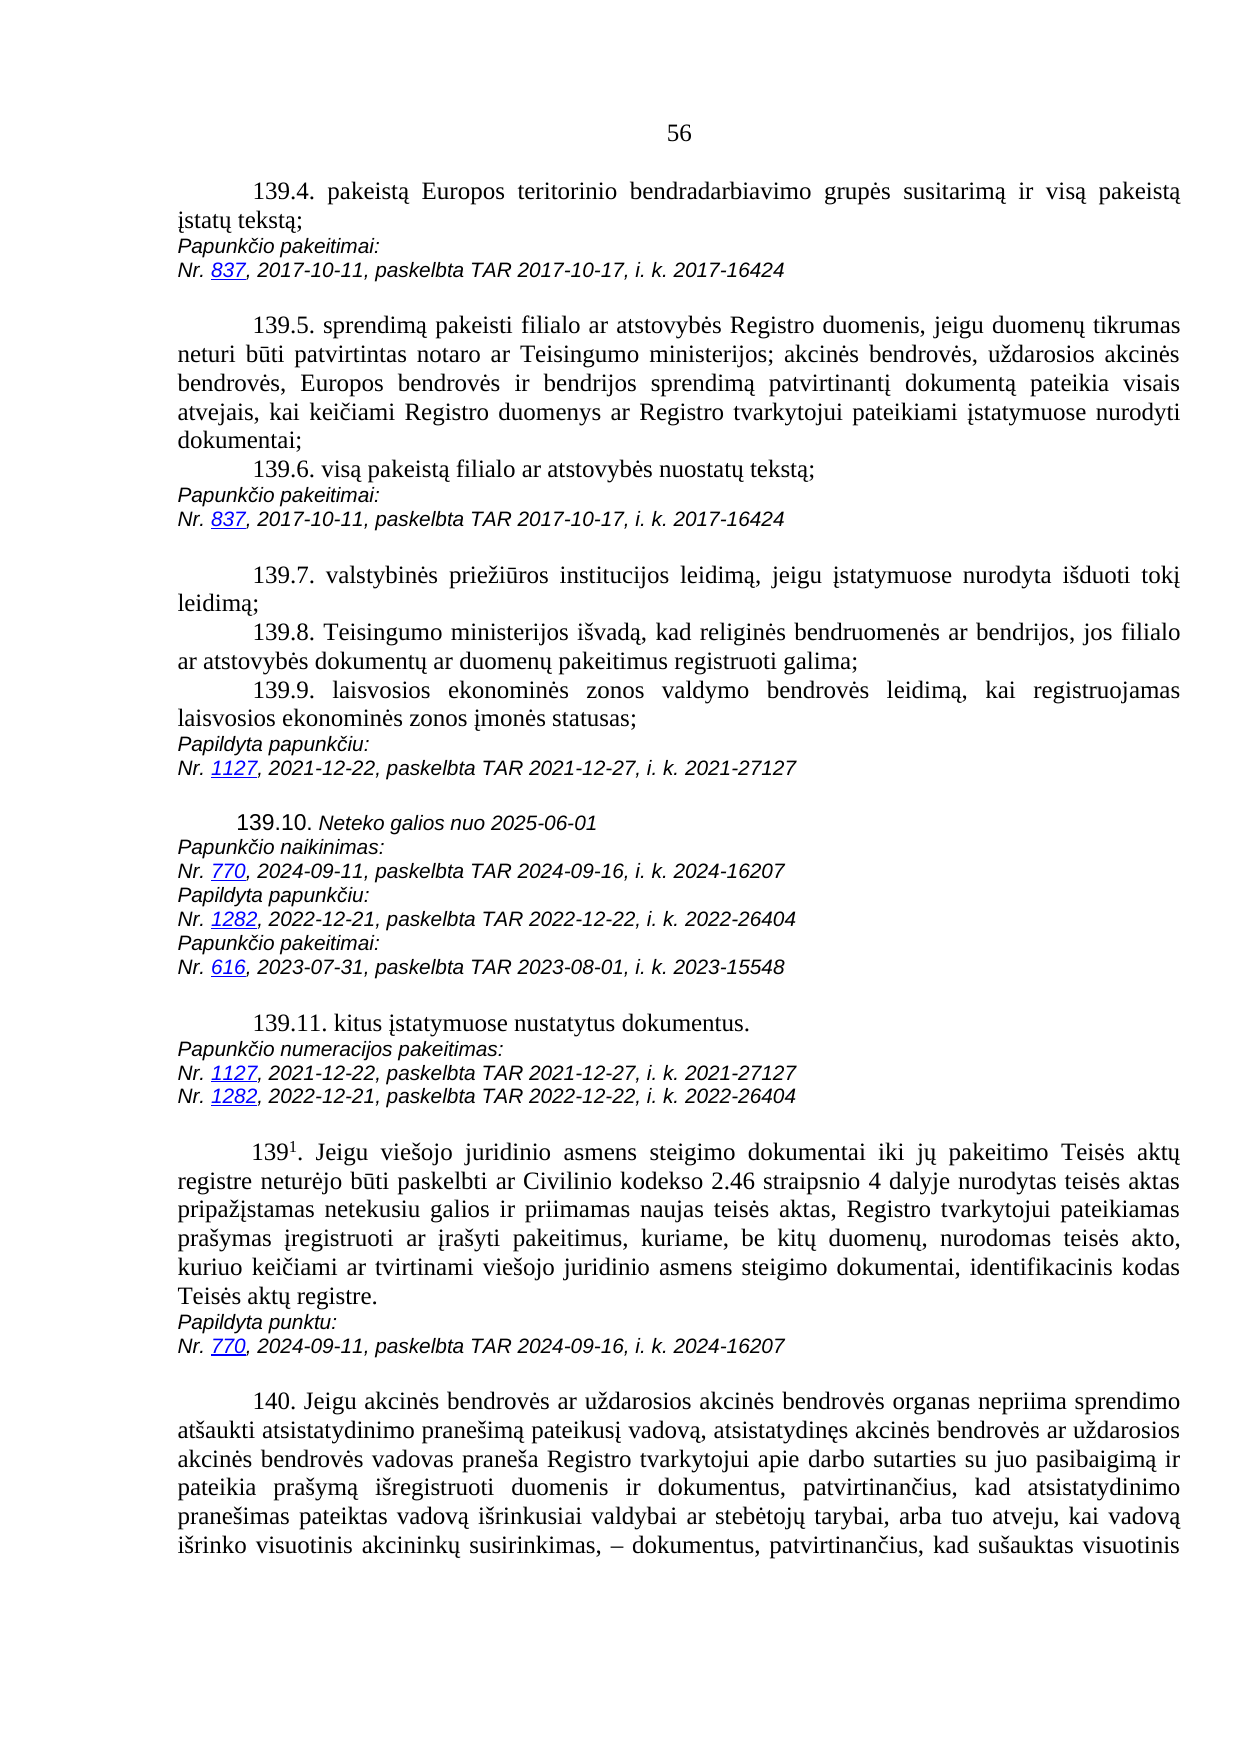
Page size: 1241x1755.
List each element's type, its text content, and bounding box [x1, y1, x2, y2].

text Nr. 837, 2017-10-11, paskelbta TAR 2017-10-17, i. k. 2017-16424 [177, 507, 1181, 531]
text Papildyta punktu: [177, 1309, 1181, 1333]
text 139.8. Teisingumo ministerijos išvadą, kad religinės bendruomenės ar bendrijos, jos filialo ar atstovybės dokumentų ar duomenų pakeitimus registruoti galima; [177, 617, 1181, 675]
text Nr. 770, 2024-09-11, paskelbta TAR 2024-09-16, i. k. 2024-16207 [177, 859, 1181, 883]
text Papunkčio pakeitimai: [177, 234, 1181, 258]
text Nr. 1127, 2021-12-22, paskelbta TAR 2021-12-27, i. k. 2021-27127 [177, 1060, 1181, 1084]
text Nr. 616, 2023-07-31, paskelbta TAR 2023-08-01, i. k. 2023-15548 [177, 955, 1181, 979]
text 139.4. pakeistą Europos teritorinio bendradarbiavimo grupės susitarimą ir visą pakeistą įstatų tekstą; [177, 176, 1181, 234]
text Nr. 1282, 2022-12-21, paskelbta TAR 2022-12-22, i. k. 2022-26404 [177, 907, 1181, 931]
text Papunkčio pakeitimai: [177, 483, 1181, 507]
text Nr. 837, 2017-10-11, paskelbta TAR 2017-10-17, i. k. 2017-16424 [177, 258, 1181, 282]
text 139.6. visą pakeistą filialo ar atstovybės nuostatų tekstą; [177, 454, 1181, 483]
text Nr. 770, 2024-09-11, paskelbta TAR 2024-09-16, i. k. 2024-16207 [177, 1333, 1181, 1357]
text 139.9. laisvosios ekonominės zonos valdymo bendrovės leidimą, kai registruojamas laisvosios ekonominės zonos įmonės statusas; [177, 675, 1181, 732]
text 1391. Jeigu viešojo juridinio asmens steigimo dokumentai iki jų pakeitimo Teisės aktų registre neturėjo būti paskelbti ar Civilinio kodekso 2.46 straipsnio 4 dalyje nurodytas teisės aktas pripažįstamas netekusiu galios ir priimamas naujas teisės aktas, Registro tvarkytojui pateikiamas prašymas įregistruoti ar įrašyti pakeitimus, kuriame, be kitų duomenų, nurodomas teisės akto, kuriuo keičiami ar tvirtinami viešojo juridinio asmens steigimo dokumentai, identifikacinis kodas Teisės aktų registre. [177, 1137, 1181, 1309]
text 140. Jeigu akcinės bendrovės ar uždarosios akcinės bendrovės organas nepriima sprendimo atšaukti atsistatydinimo pranešimą pateikusį vadovą, atsistatydinęs akcinės bendrovės ar uždarosios akcinės bendrovės vadovas praneša Registro tvarkytojui apie darbo sutarties su juo pasibaigimą ir pateikia prašymą išregistruoti duomenis ir dokumentus, patvirtinančius, kad atsistatydinimo pranešimas pateiktas vadovą išrinkusiai valdybai ar stebėtojų tarybai, arba tuo atveju, kai vadovą išrinko visuotinis akcininkų susirinkimas, – dokumentus, patvirtinančius, kad sušauktas visuotinis [177, 1386, 1181, 1559]
text 139.5. sprendimą pakeisti filialo ar atstovybės Registro duomenis, jeigu duomenų tikrumas neturi būti patvirtintas notaro ar Teisingumo ministerijos; akcinės bendrovės, uždarosios akcinės bendrovės, Europos bendrovės ir bendrijos sprendimą patvirtinantį dokumentą pateikia visais atvejais, kai keičiami Registro duomenys ar Registro tvarkytojui pateikiami įstatymuose nurodyti dokumentai; [177, 311, 1181, 454]
text Nr. 1127, 2021-12-22, paskelbta TAR 2021-12-27, i. k. 2021-27127 [177, 756, 1181, 780]
text Papildyta papunkčiu: [177, 732, 1181, 756]
text Papunkčio pakeitimai: [177, 931, 1181, 955]
text Papunkčio naikinimas: [177, 835, 1181, 859]
text Papunkčio numeracijos pakeitimas: [177, 1036, 1181, 1060]
text Papildyta papunkčiu: [177, 883, 1181, 907]
text 139.7. valstybinės priežiūros institucijos leidimą, jeigu įstatymuose nurodyta išduoti tokį leidimą; [177, 560, 1181, 617]
text Nr. 1282, 2022-12-21, paskelbta TAR 2022-12-22, i. k. 2022-26404 [177, 1084, 1181, 1108]
text 139.11. kitus įstatymuose nustatytus dokumentus. [177, 1008, 1181, 1036]
text 139.10. Neteko galios nuo 2025-06-01 [177, 809, 1181, 835]
